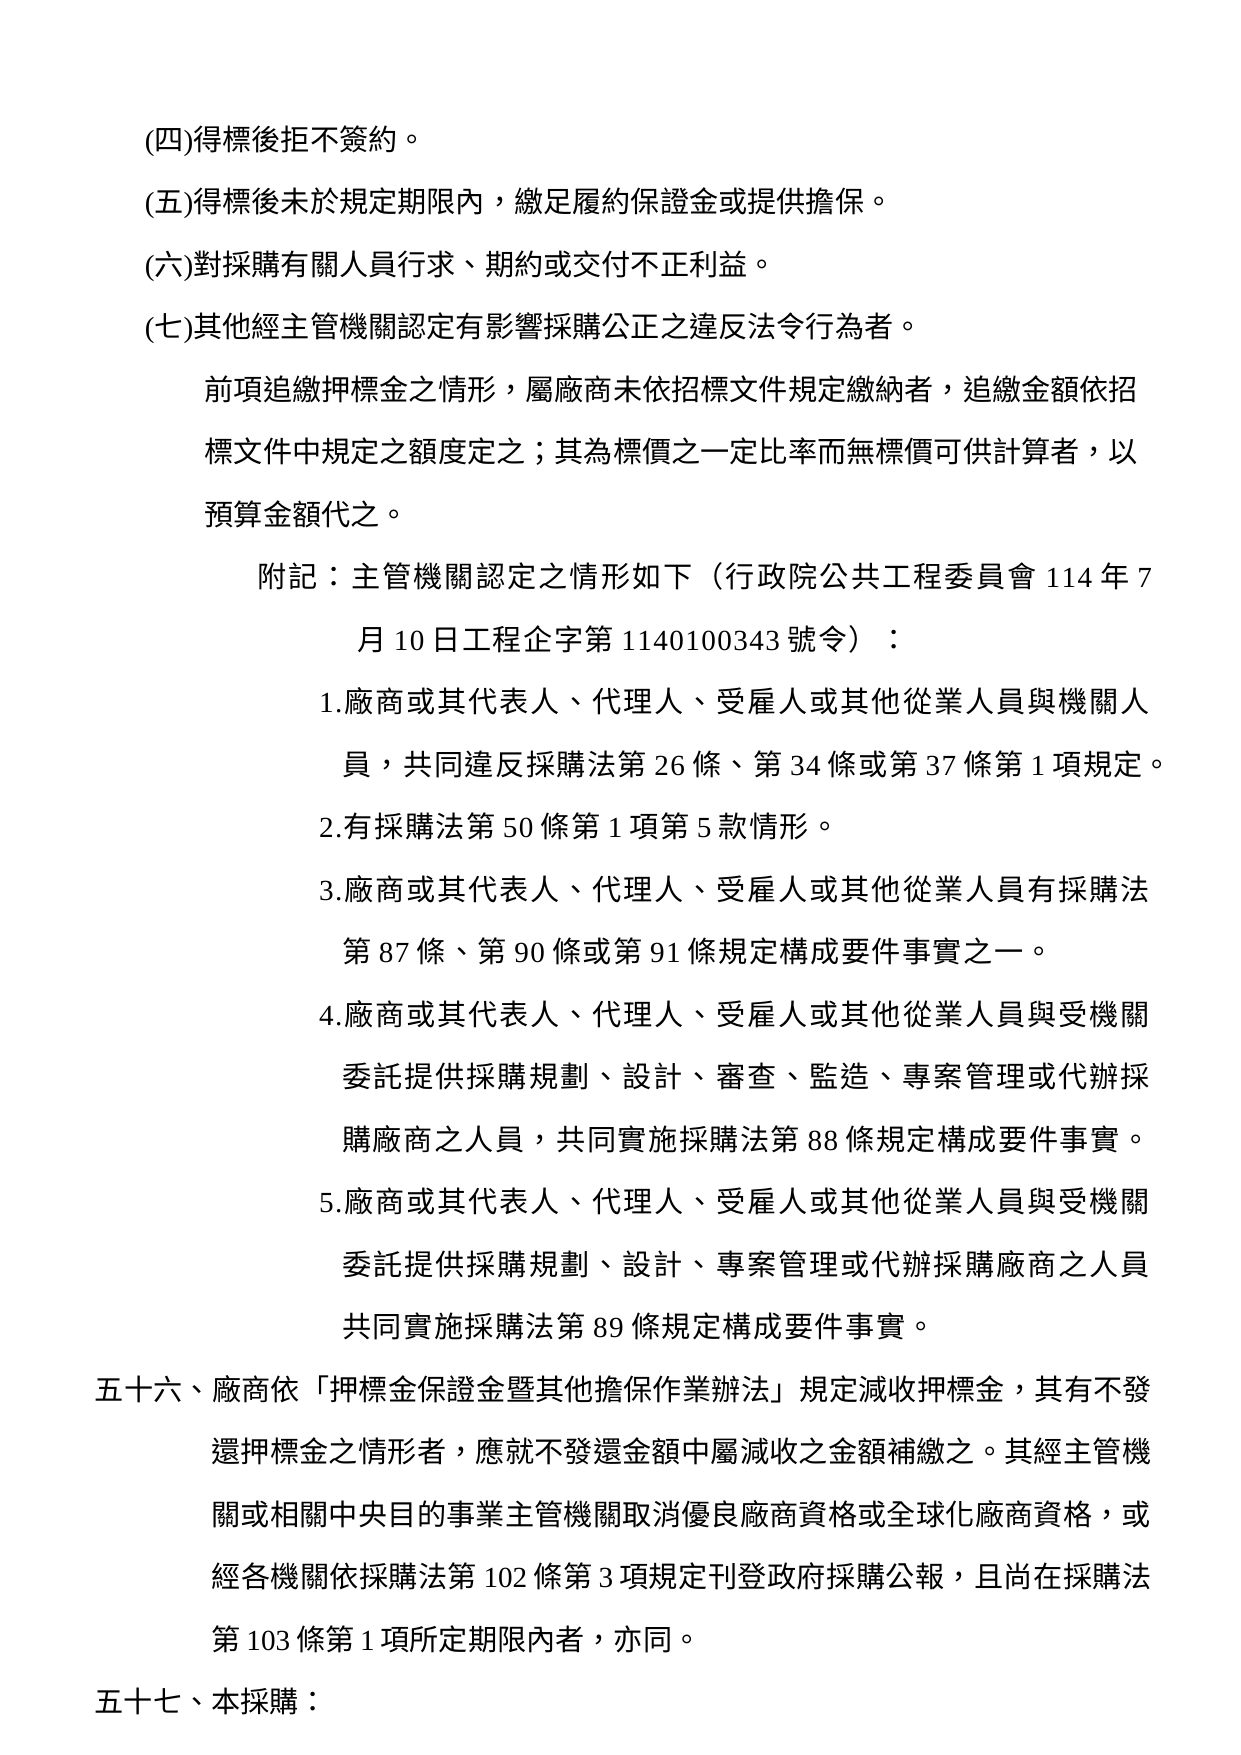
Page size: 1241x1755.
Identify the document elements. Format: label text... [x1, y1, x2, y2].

text (七)其他經主管機關認定有影響採購公正之違反法令行為者。 [144, 283, 1152, 346]
text 五十六、廠商依「押標金保證金暨其他擔保作業辦法」規定減收押標金，其有不發還押標金之情形者，應就不發還金額中屬減收之金額補繳之。其經主管機關或相關中央目的事業主管機關取消優良廠商資格或全球化廠商資格，或經各機關依採購法第102條第3項規定刊登政府採購公報，且尚在採購法第103條第1項所定期限內者，亦同。 [94, 1346, 1152, 1658]
text 4.廠商或其代表人、代理人、受雇人或其他從業人員與受機關委託提供採購規劃、設計、審查、監造、專案管理或代辦採購廠商之人員，共同實施採購法第88條規定構成要件事實。 [319, 971, 1152, 1158]
text (五)得標後未於規定期限內，繳足履約保證金或提供擔保。 [144, 158, 1152, 221]
text (六)對採購有關人員行求、期約或交付不正利益。 [144, 221, 1152, 283]
text 附記：主管機關認定之情形如下（行政院公共工程委員會114年7月10日工程企字第1140100343號令）： [257, 533, 1152, 658]
text 5.廠商或其代表人、代理人、受雇人或其他從業人員與受機關委託提供採購規劃、設計、專案管理或代辦採購廠商之人員，共同實施採購法第89條規定構成要件事實。 [319, 1158, 1152, 1346]
text 2.有採購法第50條第1項第5款情形。 [319, 783, 1152, 846]
text 3.廠商或其代表人、代理人、受雇人或其他從業人員有採購法第87條、第90條或第91條規定構成要件事實之一。 [319, 846, 1152, 971]
text 五十七、本採購： [94, 1658, 1152, 1721]
text 1.廠商或其代表人、代理人、受雇人或其他從業人員與機關人員，共同違反採購法第26條、第34條或第37條第1項規定。 [319, 658, 1152, 783]
text 前項追繳押標金之情形，屬廠商未依招標文件規定繳納者，追繳金額依招標文件中規定之額度定之；其為標價之一定比率而無標價可供計算者，以預算金額代之。 [204, 346, 1139, 533]
text (四)得標後拒不簽約。 [144, 96, 1152, 158]
